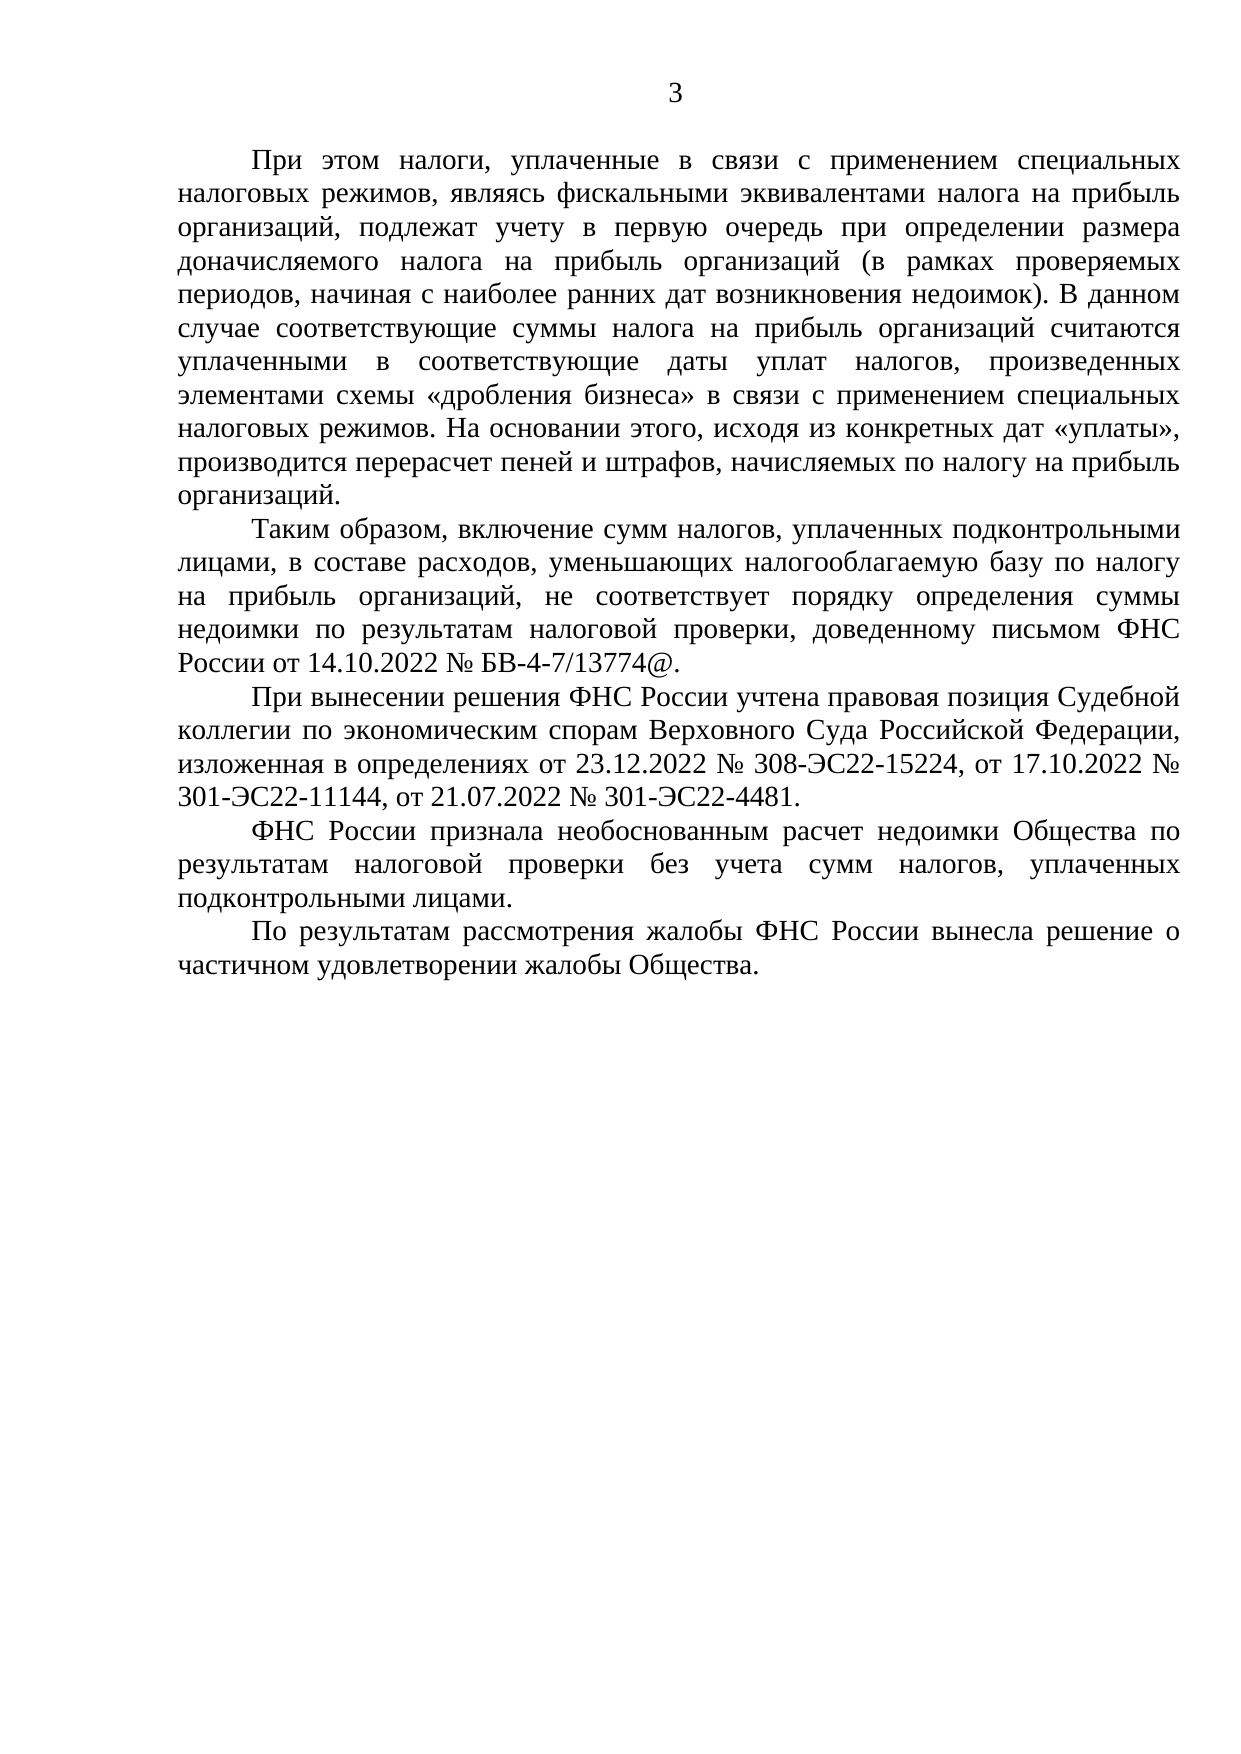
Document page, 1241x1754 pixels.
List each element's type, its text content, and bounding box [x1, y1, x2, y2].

text ФНС России признала необоснованным расчет недоимки Общества по результатам налоговой проверки без учета сумм налогов, уплаченных подконтрольными лицами. [177, 813, 1181, 913]
text При этом налоги, уплаченные в связи с применением специальных налоговых режимов, являясь фискальными эквивалентами налога на прибыль организаций, подлежат учету в первую очередь при определении размера доначисляемого налога на прибыль организаций (в рамках проверяемых периодов, начиная с наиболее ранних дат возникновения недоимок). В данном случае соответствующие суммы налога на прибыль организаций считаются уплаченными в соответствующие даты уплат налогов, произведенных элементами схемы «дробления бизнеса» в связи с применением специальных налоговых режимов. На основании этого, исходя из конкретных дат «уплаты», производится перерасчет пеней и штрафов, начисляемых по налогу на прибыль организаций. [177, 142, 1181, 511]
text При вынесении решения ФНС России учтена правовая позиция Судебной коллегии по экономическим спорам Верховного Суда Российской Федерации, изложенная в определениях от 23.12.2022 № 308-ЭС22-15224, от 17.10.2022 № 301-ЭС22-11144, от 21.07.2022 № 301-ЭС22-4481. [177, 679, 1181, 813]
text По результатам рассмотрения жалобы ФНС России вынесла решение о частичном удовлетворении жалобы Общества. [177, 913, 1181, 981]
text Таким образом, включение сумм налогов, уплаченных подконтрольными лицами, в составе расходов, уменьшающих налогооблагаемую базу по налогу на прибыль организаций, не соответствует порядку определения суммы недоимки по результатам налоговой проверки, доведенному письмом ФНС России от 14.10.2022 № БВ-4-7/13774@. [177, 511, 1181, 679]
